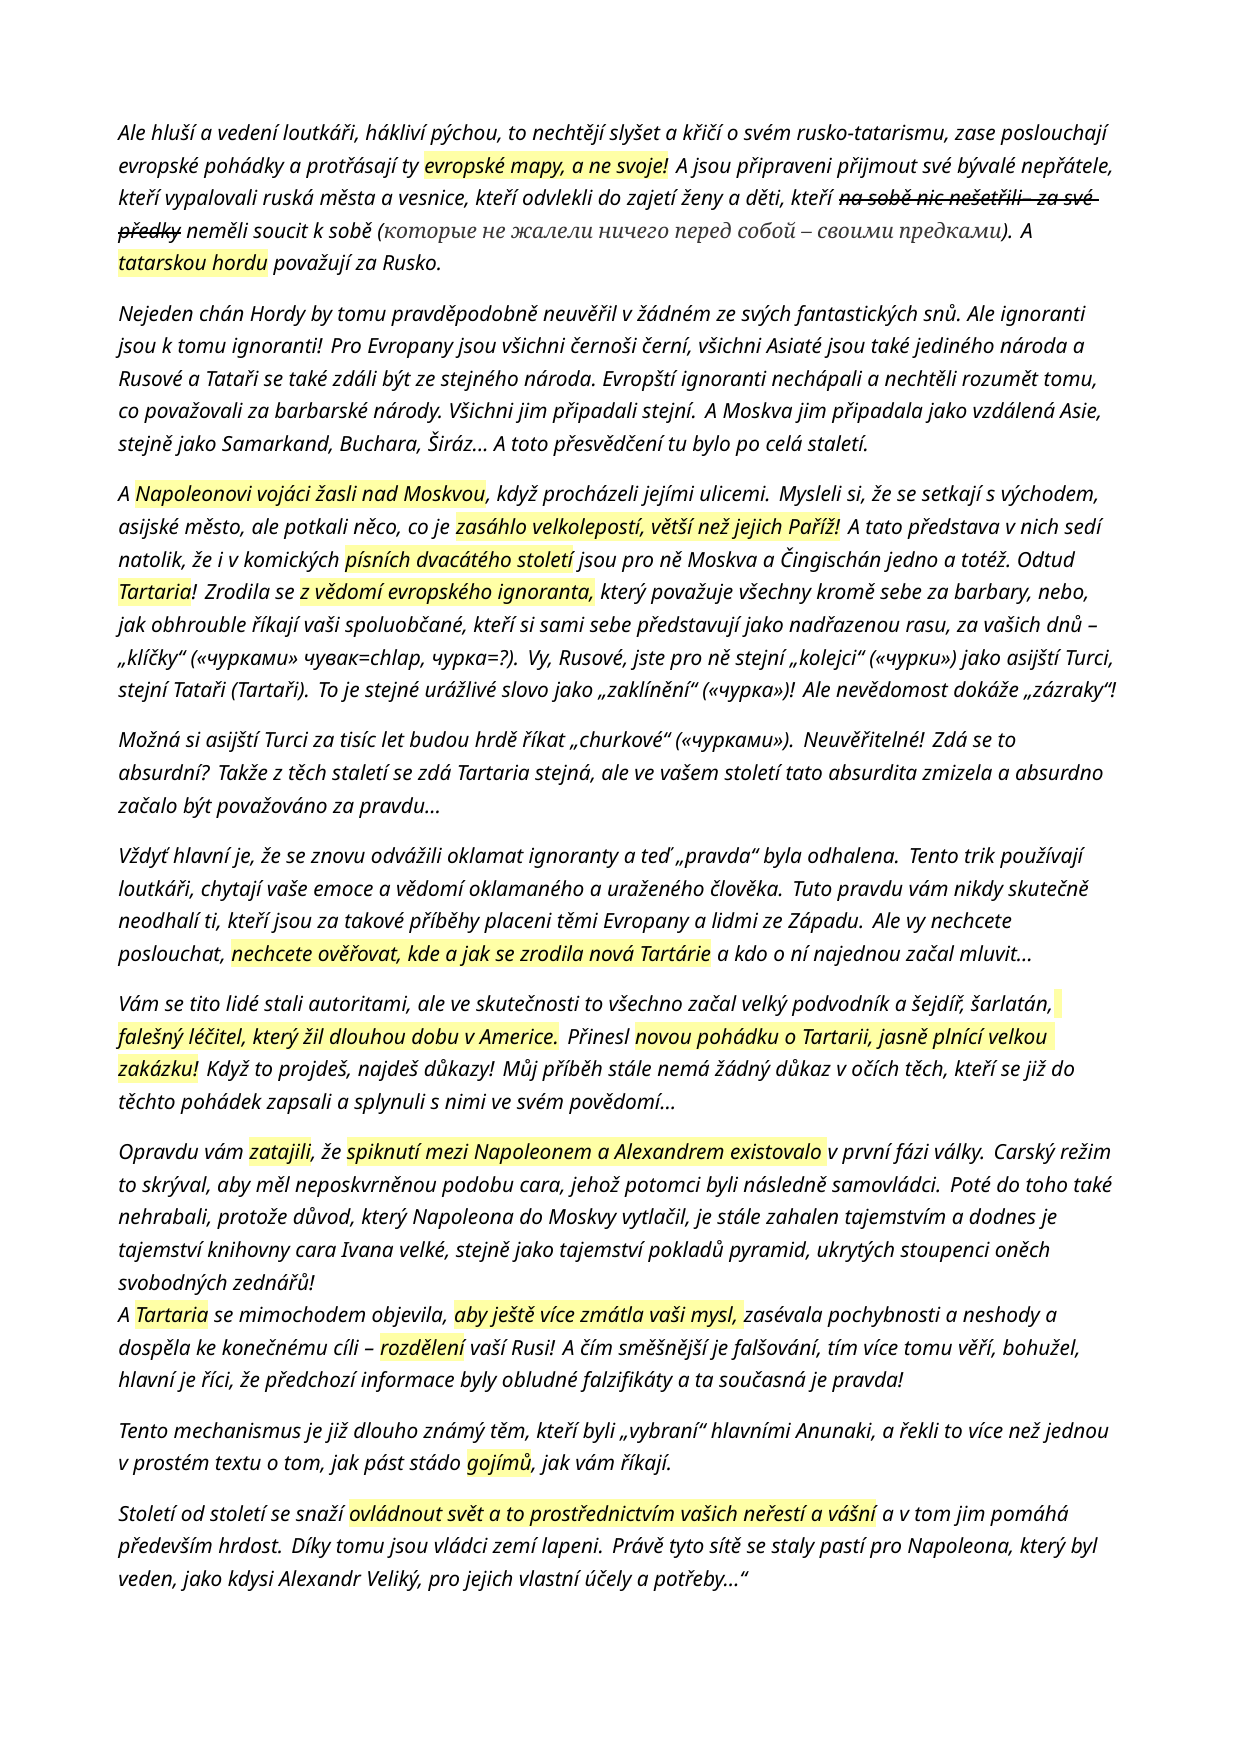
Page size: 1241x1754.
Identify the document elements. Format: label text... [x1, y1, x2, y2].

text Vždyť hlavní je, že se znovu odvážili oklamat ignoranty a teď „pravda“ byla odhalena. Tento trik používají loutkáři, chytají vaše emoce a vědomí oklamaného a uraženého člověka. Tuto pravdu vám nikdy skutečně neodhalí ti, kteří jsou za takové příběhy placeni těmi Evropany a lidmi ze Západu. Ale vy nechcete poslouchat, nechcete ověřovat, kde a jak se zrodila nová Tartárie a kdo o ní najednou začal mluvit… [118, 841, 1122, 967]
text Možná si asijští Turci za tisíc let budou hrdě říkat „churkové“ («чурками»). Neuvěřitelné! Zdá se to absurdní? Takže z těch staletí se zdá Tartaria stejná, ale ve vašem století tato absurdita zmizela a absurdno začalo být považováno za pravdu… [118, 726, 1122, 819]
text A Napoleonovi vojáci žasli nad Moskvou, když procházeli jejími ulicemi. Mysleli si, že se setkají s východem, asijské město, ale potkali něco, co je zasáhlo velkolepostí, větší než jejich Paříž! A tato představa v nich sedí natolik, že i v komických písních dvacátého století jsou pro ně Moskva a Čingischán jedno a totéž. Odtud Tartaria! Zrodila se z vědomí evropského ignoranta, který považuje všechny kromě sebe za barbary, nebo, jak obhrouble říkají vaši spoluobčané, kteří si sami sebe představují jako nadřazenou rasu, za vašich dnů – „klíčky“ («чурками» чувак=chlap, чурка=?). Vy, Rusové, jste pro ně stejní „kolejci“ («чурки») jako asijští Turci, stejní Tataři (Tartaři). To je stejné urážlivé slovo jako „zaklínění“ («чурка»)! Ale nevědomost dokáže „zázraky“! [118, 479, 1122, 704]
text Opravdu vám zatajili, že spiknutí mezi Napoleonem a Alexandrem existovalo v první fázi války. Carský režim to skrýval, aby měl neposkvrněnou podobu cara, jehož potomci byli následně samovládci. Poté do toho také nehrabali, protože důvod, který Napoleona do Moskvy vytlačil, je stále zahalen tajemstvím a dodnes je tajemství knihovny cara Ivana velké, stejně jako tajemství pokladů pyramid, ukrytých stoupenci oněch svobodných zednářů! A Tartaria se mimochodem objevila, aby ještě více zmátla vaši mysl, zasévala pochybnosti a neshody a dospěla ke konečnému cíli – rozdělení vaší Rusi! A čím směšnější je falšování, tím více tomu věří, bohužel, hlavní je říci, že předchozí informace byly obludné falzifikáty a ta současná je pravda! [118, 1137, 1122, 1394]
text Ale hluší a vedení loutkáři, hákliví pýchou, to nechtějí slyšet a křičí o svém rusko-tatarismu, zase poslouchají evropské pohádky a protřásají ty evropské mapy, a ne svoje! A jsou připraveni přijmout své bývalé nepřátele, kteří vypalovali ruská města a vesnice, kteří odvlekli do zajetí ženy a děti, kteří na sobě nic nešetřili– za své předky neměli soucit k sobě (которые не жалели ничего перед собой – своими предками). A tatarskou hordu považují za Rusko. [118, 118, 1122, 277]
text Vám se tito lidé stali autoritami, ale ve skutečnosti to všechno začal velký podvodník a šejdíř, šarlatán, falešný léčitel, který žil dlouhou dobu v Americe. Přinesl novou pohádku o Tartarii, jasně plnící velkou zakázku! Když to projdeš, najdeš důkazy! Můj příběh stále nemá žádný důkaz v očích těch, kteří se již do těchto pohádek zapsali a splynuli s nimi ve svém povědomí… [118, 989, 1122, 1115]
text Tento mechanismus je již dlouho známý těm, kteří byli „vybraní“ hlavními Anunaki, a řekli to více než jednou v prostém textu o tom, jak pást stádo gojímů, jak vám říkají. [118, 1416, 1122, 1477]
text Století od století se snaží ovládnout svět a to prostřednictvím vašich neřestí a vášní a v tom jim pomáhá především hrdost. Díky tomu jsou vládci zemí lapeni. Právě tyto sítě se staly pastí pro Napoleona, který byl veden, jako kdysi Alexandr Veliký, pro jejich vlastní účely a potřeby…“ [118, 1499, 1122, 1592]
text Nejeden chán Hordy by tomu pravděpodobně neuvěřil v žádném ze svých fantastických snů. Ale ignoranti jsou k tomu ignoranti! Pro Evropany jsou všichni černoši černí, všichni Asiaté jsou také jediného národa a Rusové a Tataři se také zdáli být ze stejného národa. Evropští ignoranti nechápali a nechtěli rozumět tomu, co považovali za barbarské národy. Všichni jim připadali stejní. A Moskva jim připadala jako vzdálená Asie, stejně jako Samarkand, Buchara, Širáz... A toto přesvědčení tu bylo po celá staletí. [118, 299, 1122, 458]
